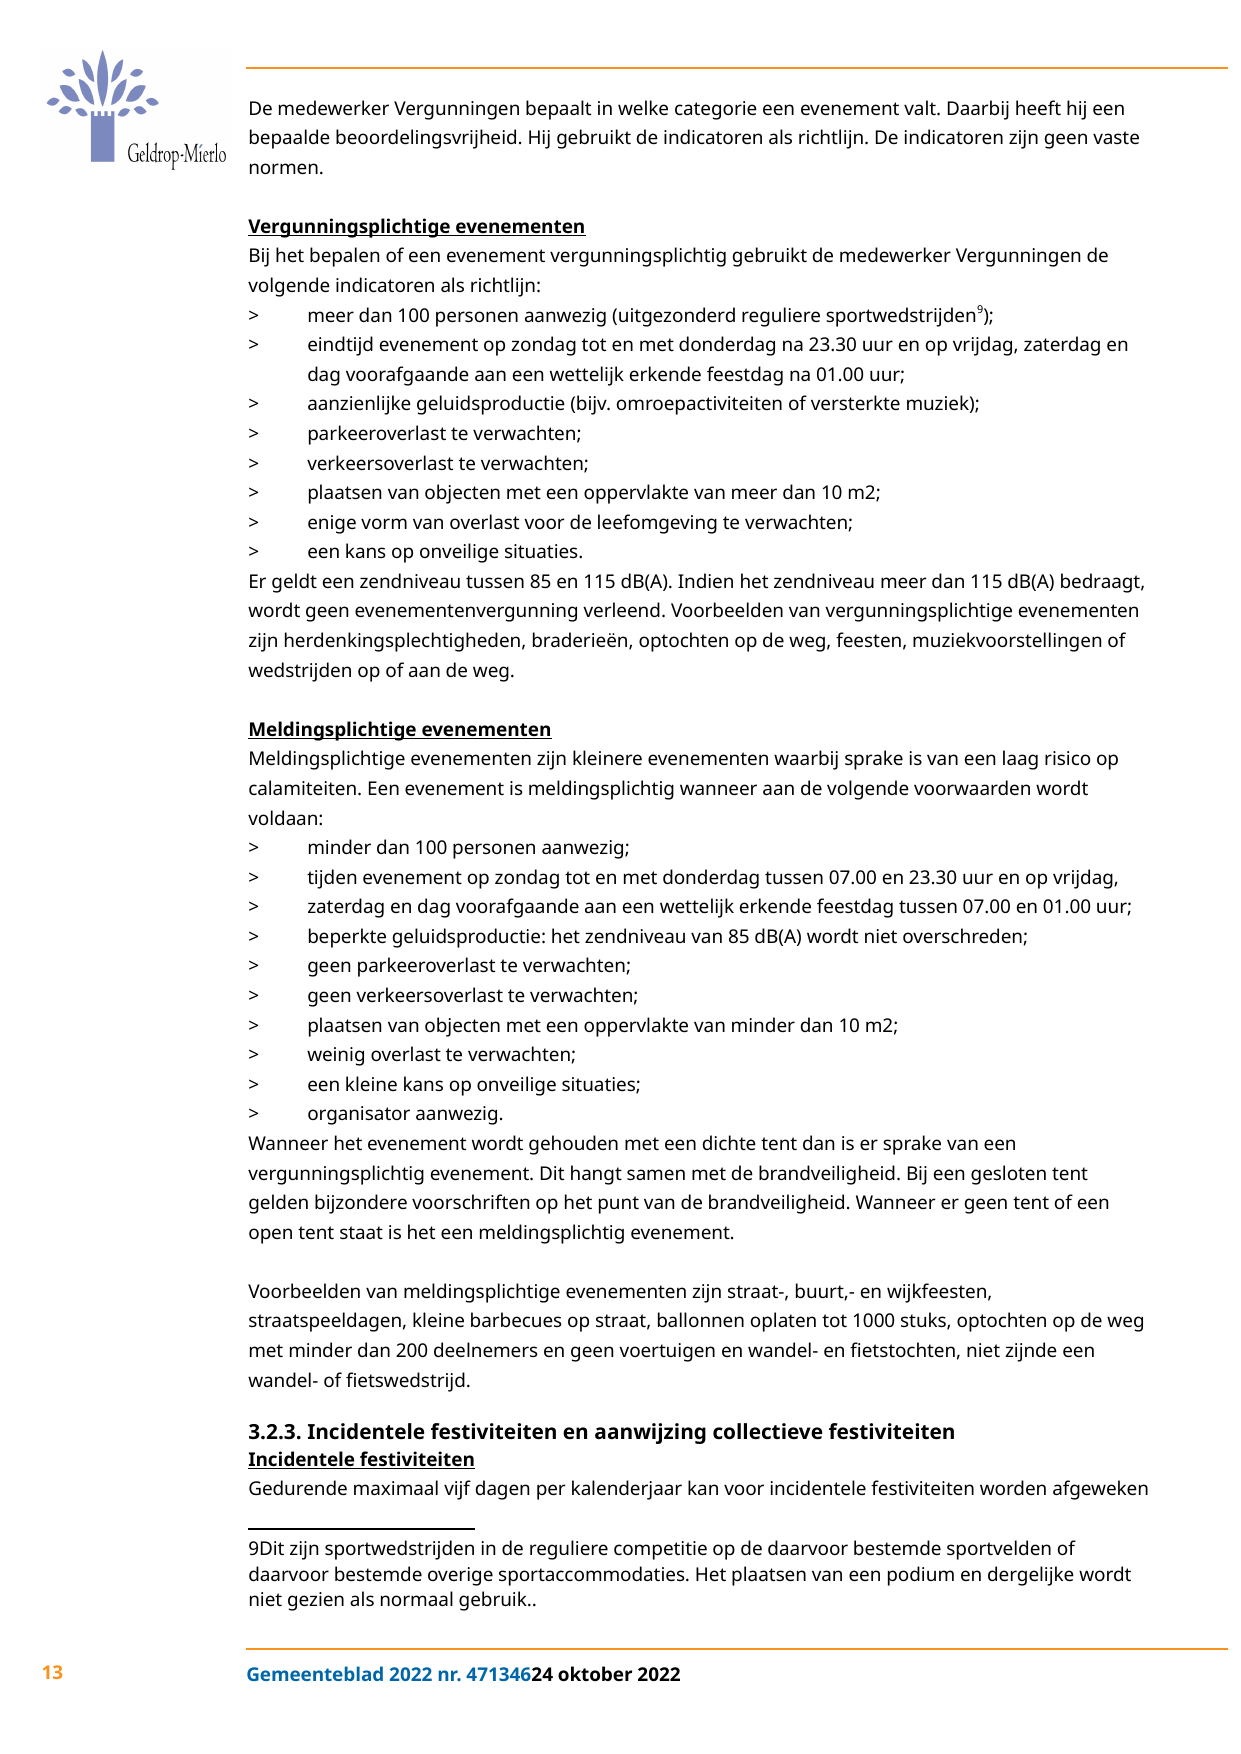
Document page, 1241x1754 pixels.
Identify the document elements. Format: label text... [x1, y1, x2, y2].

text Incidentele festiviteiten [248, 1446, 1152, 1471]
list weinig overlast te verwachten; [248, 1041, 1152, 1067]
list eindtijd evenement op zondag tot en met donderdag na 23.30 uur en op vrijdag, zaterdag en dag voorafgaande aan een wettelijk erkende feestdag na 01.00 uur; [248, 331, 1152, 387]
list parkeeroverlast te verwachten; [248, 420, 1152, 446]
text Bij het bepalen of een evenement vergunningsplichtig gebruikt de medewerker Vergunningen de volgende indicatoren als richtlijn: [248, 243, 1152, 298]
list tijden evenement op zondag tot en met donderdag tussen 07.00 en 23.30 uur en op vrijdag, [248, 864, 1152, 890]
text 3.2.3. Incidentele festiviteiten en aanwijzing collectieve festiviteiten [248, 1417, 1152, 1446]
list organisator aanwezig. [248, 1101, 1152, 1126]
list verkeersoverlast te verwachten; [248, 450, 1152, 476]
list enige vorm van overlast voor de leefomgeving te verwachten; [248, 509, 1152, 535]
text Voorbeelden van meldingsplichtige evenementen zijn straat-, buurt,- en wijkfeesten, straatspeeldagen, kleine barbecues op straat, ballonnen oplaten tot 1000 stuks, optochten op de weg met minder dan 200 deelnemers en geen voertuigen en wandel- en fietstochten, niet zijnde een wandel- of fietswedstrijd. [248, 1278, 1152, 1393]
list aanzienlijke geluidsproductie (bijv. omroepactiviteiten of versterkte muziek); [248, 391, 1152, 416]
list een kans op onveilige situaties. [248, 538, 1152, 564]
text Meldingsplichtige evenementen zijn kleinere evenementen waarbij sprake is van een laag risico op calamiteiten. Een evenement is meldingsplichtig wanneer aan de volgende voorwaarden wordt voldaan: [248, 746, 1152, 831]
list plaatsen van objecten met een oppervlakte van meer dan 10 m2; [248, 479, 1152, 505]
list een kleine kans op onveilige situaties; [248, 1071, 1152, 1097]
text De medewerker Vergunningen bepaalt in welke categorie een evenement valt. Daarbij heeft hij een bepaalde beoordelingsvrijheid. Hij gebruikt de indicatoren als richtlijn. De indicatoren zijn geen vaste normen. [248, 95, 1152, 180]
list meer dan 100 personen aanwezig (uitgezonderd reguliere sportwedstrijden); [248, 302, 1152, 328]
text Er geldt een zendniveau tussen 85 en 115 dB(A). Indien het zendniveau meer dan 115 dB(A) bedraagt, wordt geen evenementenvergunning verleend. Voorbeelden van vergunningsplichtige evenementen zijn herdenkingsplechtigheden, braderieën, optochten op de weg, feesten, muziekvoorstellingen of wedstrijden op of aan de weg. [248, 568, 1152, 683]
list beperkte geluidsproductie: het zendniveau van 85 dB(A) wordt niet overschreden; [248, 923, 1152, 949]
text Wanneer het evenement wordt gehouden met een dichte tent dan is er sprake van een vergunningsplichtig evenement. Dit hangt samen met de brandveiligheid. Bij een gesloten tent gelden bijzondere voorschriften op het punt van de brandveiligheid. Wanneer er geen tent of een open tent staat is het een meldingsplichtig evenement. [248, 1130, 1152, 1245]
list plaatsen van objecten met een oppervlakte van minder dan 10 m2; [248, 1012, 1152, 1038]
list geen parkeeroverlast te verwachten; [248, 953, 1152, 978]
picture [41, 47, 231, 172]
text Meldingsplichtige evenementen [248, 716, 1152, 742]
list zaterdag en dag voorafgaande aan een wettelijk erkende feestdag tussen 07.00 en 01.00 uur; [248, 893, 1152, 919]
list minder dan 100 personen aanwezig; [248, 834, 1152, 860]
text Vergunningsplichtige evenementen [248, 213, 1152, 239]
list Dit zijn sportwedstrijden in de reguliere competitie op de daarvoor bestemde sportvelden of daarvoor bestemde overige sportaccommodaties. Het plaatsen van een podium en dergelijke wordt niet gezien als normaal gebruik.. [248, 1535, 1152, 1612]
list geen verkeersoverlast te verwachten; [248, 982, 1152, 1008]
text Gedurende maximaal vijf dagen per kalenderjaar kan voor incidentele festiviteiten worden afgeweken [248, 1475, 1152, 1501]
